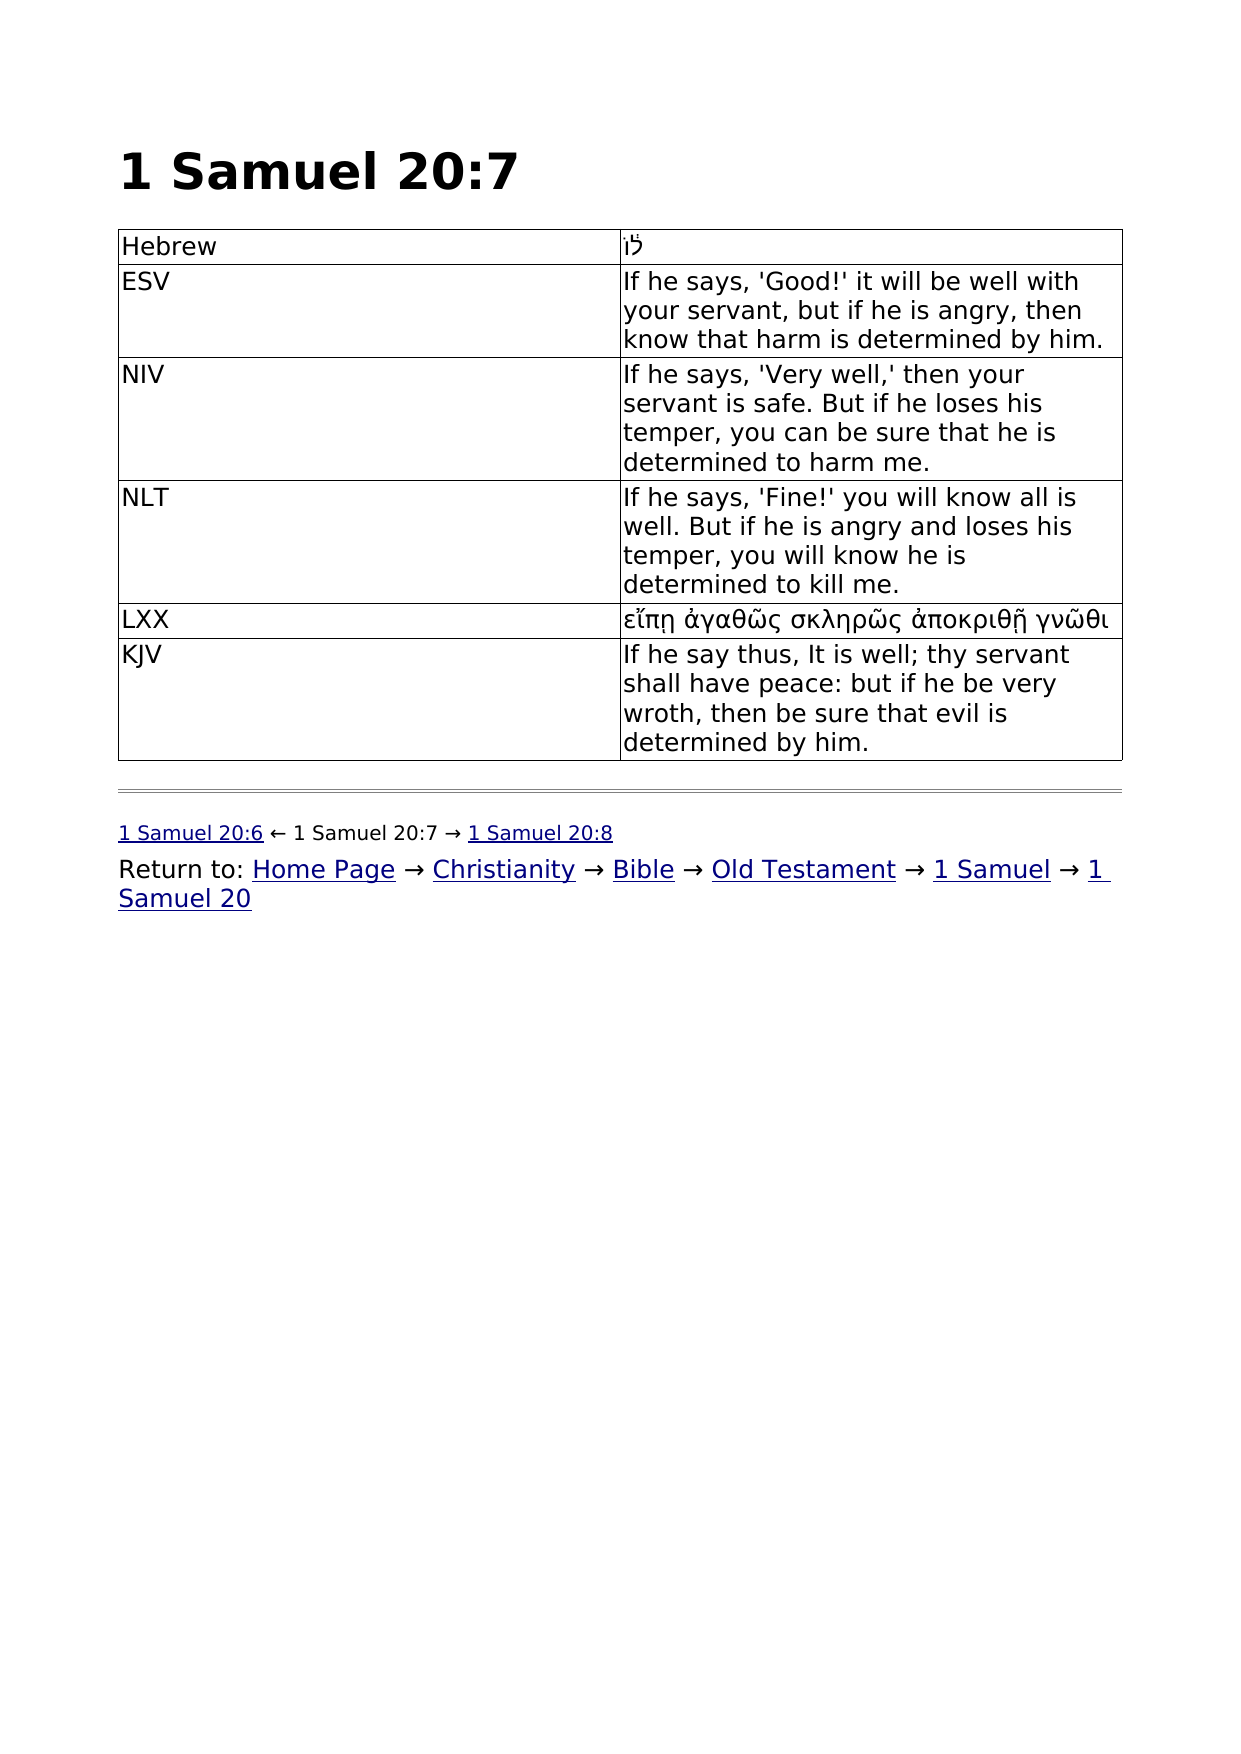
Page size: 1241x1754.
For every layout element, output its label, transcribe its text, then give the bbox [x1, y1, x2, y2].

table_cell NIV [119, 358, 620, 480]
subtitle 1 Samuel 20:7 [118, 143, 1122, 201]
table_cell If he says, 'Very well,' then your servant is safe. But if he loses his temper, you can be sure that he is determined to harm me. [621, 358, 1122, 480]
table_cell ESV [119, 265, 620, 357]
table_cell LXX [119, 604, 620, 637]
table_cell If he say thus, It is well; thy servant shall have peace: but if he be very wroth, then be sure that evil is determined by him. [621, 639, 1122, 760]
text 1 Samuel 20:6 ← 1 Samuel 20:7 → 1 Samuel 20:8 [118, 821, 1122, 855]
table_cell If he says, 'Good!' it will be well with your servant, but if he is angry, then know that harm is determined by him. [621, 265, 1122, 357]
table_cell εἴπῃ ἀγαθῶς σκληρῶς ἀποκριθῇ γνῶθι [621, 604, 1122, 637]
table_cell KJV [119, 639, 620, 760]
table_cell If he says, 'Fine!' you will know all is well. But if he is angry and loses his temper, you will know he is determined to kill me. [621, 481, 1122, 602]
table_header ל֔וֹ [621, 230, 1122, 264]
text Return to: Home Page → Christianity → Bible → Old Testament → 1 Samuel → 1 Samuel 20 [118, 855, 1122, 914]
table_cell NLT [119, 481, 620, 602]
table_header Hebrew [119, 230, 620, 264]
